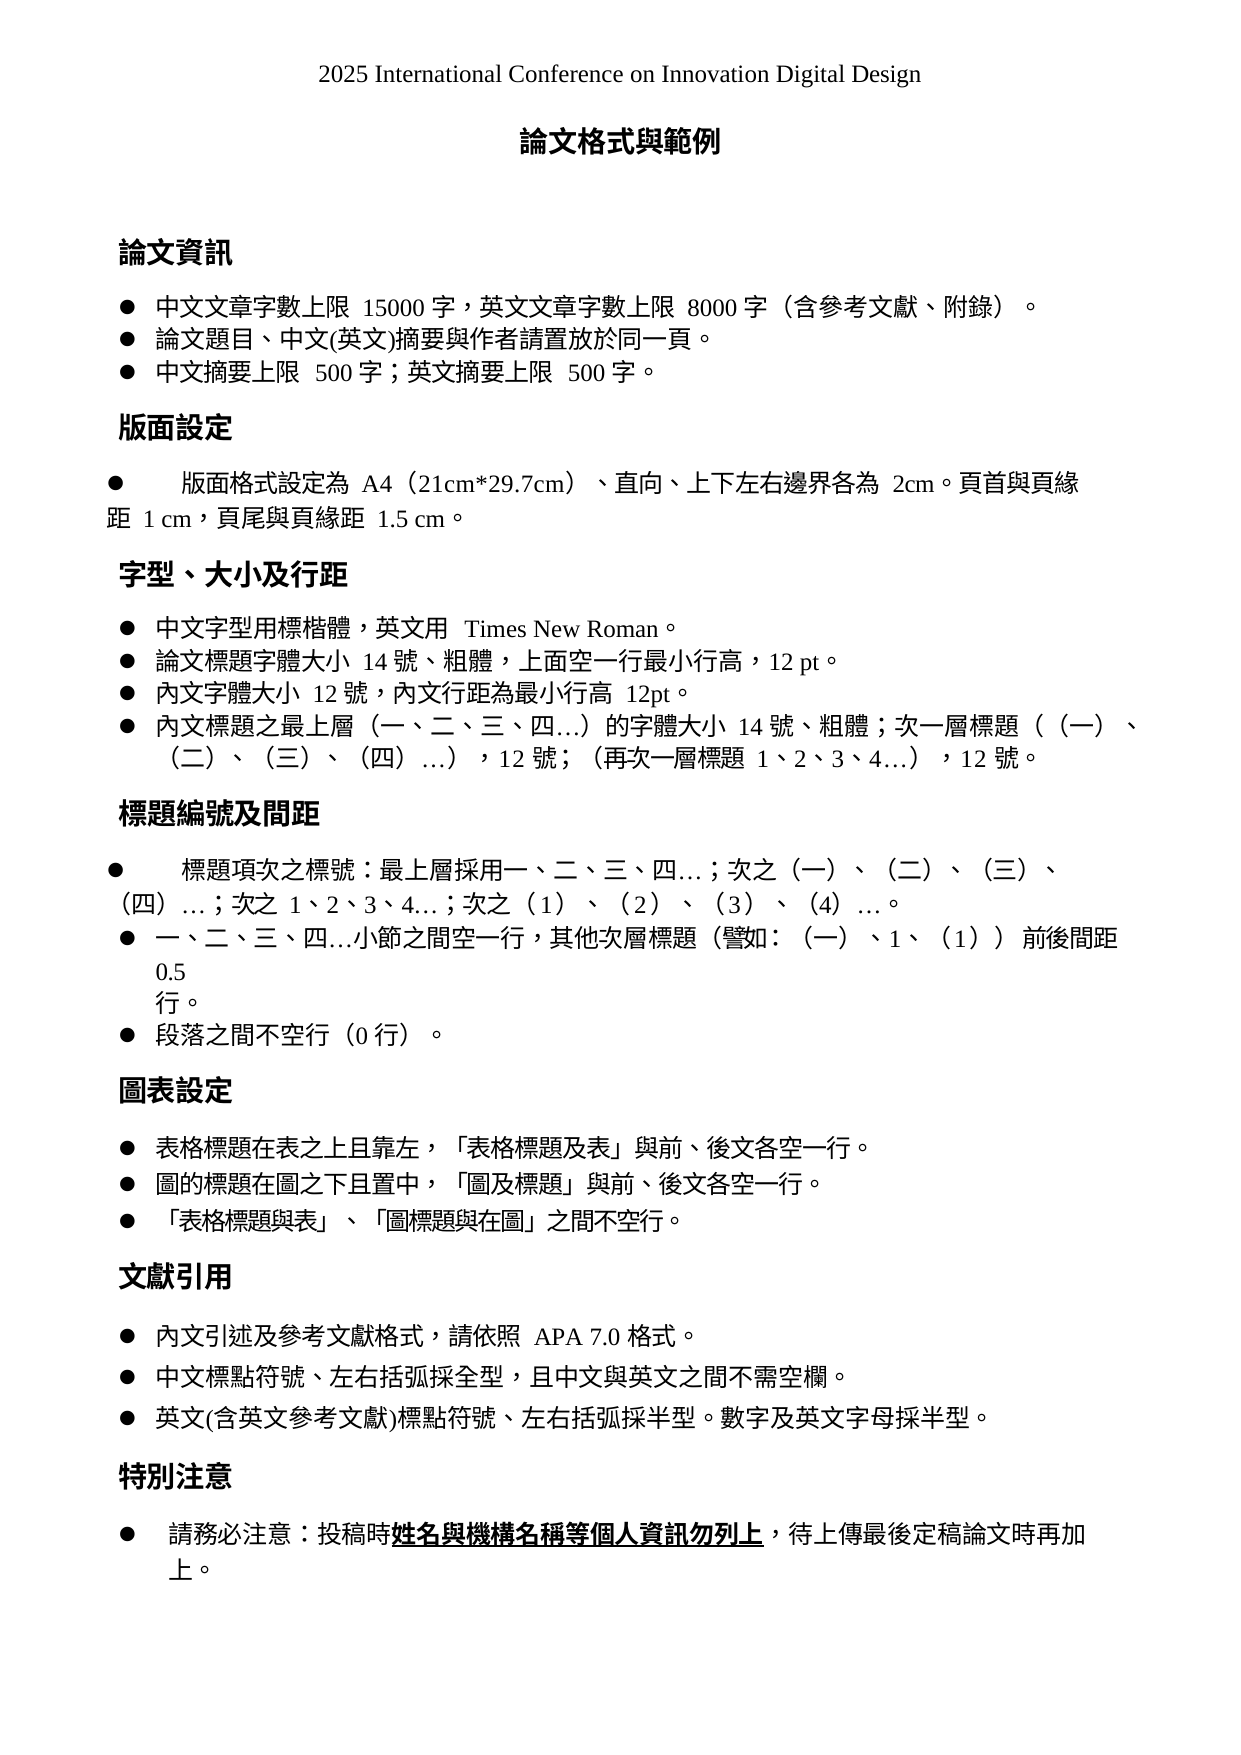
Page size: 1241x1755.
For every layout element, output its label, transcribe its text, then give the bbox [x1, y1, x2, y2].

list 論文標題字體大小 14 號、粗體，上面空一行最小行高，12 pt。 [118, 644, 1134, 677]
subtitle 標題編號及間距 [118, 793, 1134, 833]
list 中文標點符號、左右括弧採全型，且中文與英文之間不需空欄。 [118, 1358, 1134, 1394]
text （二）、（三）、（四）…），12 號；（再次一層標題 1、2、3、4…），12 號。 [156, 742, 1134, 774]
list 內文標題之最上層（一、二、三、四…）的字體大小 14 號、粗體；次一層標題（（一）、 [118, 709, 1134, 742]
subtitle 圖表設定 [118, 1070, 1134, 1110]
list 標題項次之標號：最上層採用一、二、三、四…；次之（一）、（二）、（三）、（四）…；次之 1、2、3、4…；次之（1）、（2）、（3）、（4）…。 [106, 852, 1106, 921]
subtitle 論文格式與範例 [112, 119, 1129, 161]
list 段落之間不空行（0 行）。 [118, 1018, 1134, 1051]
list 論文題目、中文(英文)摘要與作者請置放於同一頁。 [118, 323, 1134, 355]
list 一、二、三、四…小節之間空一行，其他次層標題（譬如：（一）、1、（1））前後間距 0.5 [118, 921, 1134, 986]
subtitle 特別注意 [118, 1456, 1134, 1496]
list 內文字體大小 12 號，內文行距為最小行高 12pt。 [118, 677, 1134, 709]
text 行。 [156, 986, 1134, 1018]
list 內文引述及參考文獻格式，請依照 APA 7.0 格式。 [118, 1316, 1134, 1353]
list 英文(含英文參考文獻)標點符號、左右括弧採半型。數字及英文字母採半型。 [118, 1398, 1134, 1434]
list 圖的標題在圖之下且置中，「圖及標題」與前、後文各空一行。 [118, 1165, 1134, 1201]
subtitle 文獻引用 [118, 1256, 1134, 1296]
list 表格標題在表之上且靠左，「表格標題及表」與前、後文各空一行。 [118, 1129, 1134, 1165]
list 「表格標題與表」、「圖標題與在圖」之間不空行。 [118, 1201, 1134, 1237]
list 中文文章字數上限 15000 字，英文文章字數上限 8000 字（含參考文獻、附錄）。 [118, 290, 1134, 323]
list 請務必注意：投稿時姓名與機構名稱等個人資訊勿列上，待上傳最後定稿論文時再加上。 [118, 1514, 1094, 1587]
subtitle 字型、大小及行距 [118, 554, 1134, 593]
list 版面格式設定為 A4（21cm*29.7cm）、直向、上下左右邊界各為 2cm。頁首與頁緣距 1 cm，頁尾與頁緣距 1.5 cm。 [106, 465, 1091, 535]
text 論文資訊 [118, 230, 1134, 272]
subtitle 版面設定 [118, 407, 1134, 447]
list 中文字型用標楷體，英文用 Times New Roman。 [118, 611, 1134, 644]
list 中文摘要上限 500 字；英文摘要上限 500 字。 [118, 355, 1134, 388]
